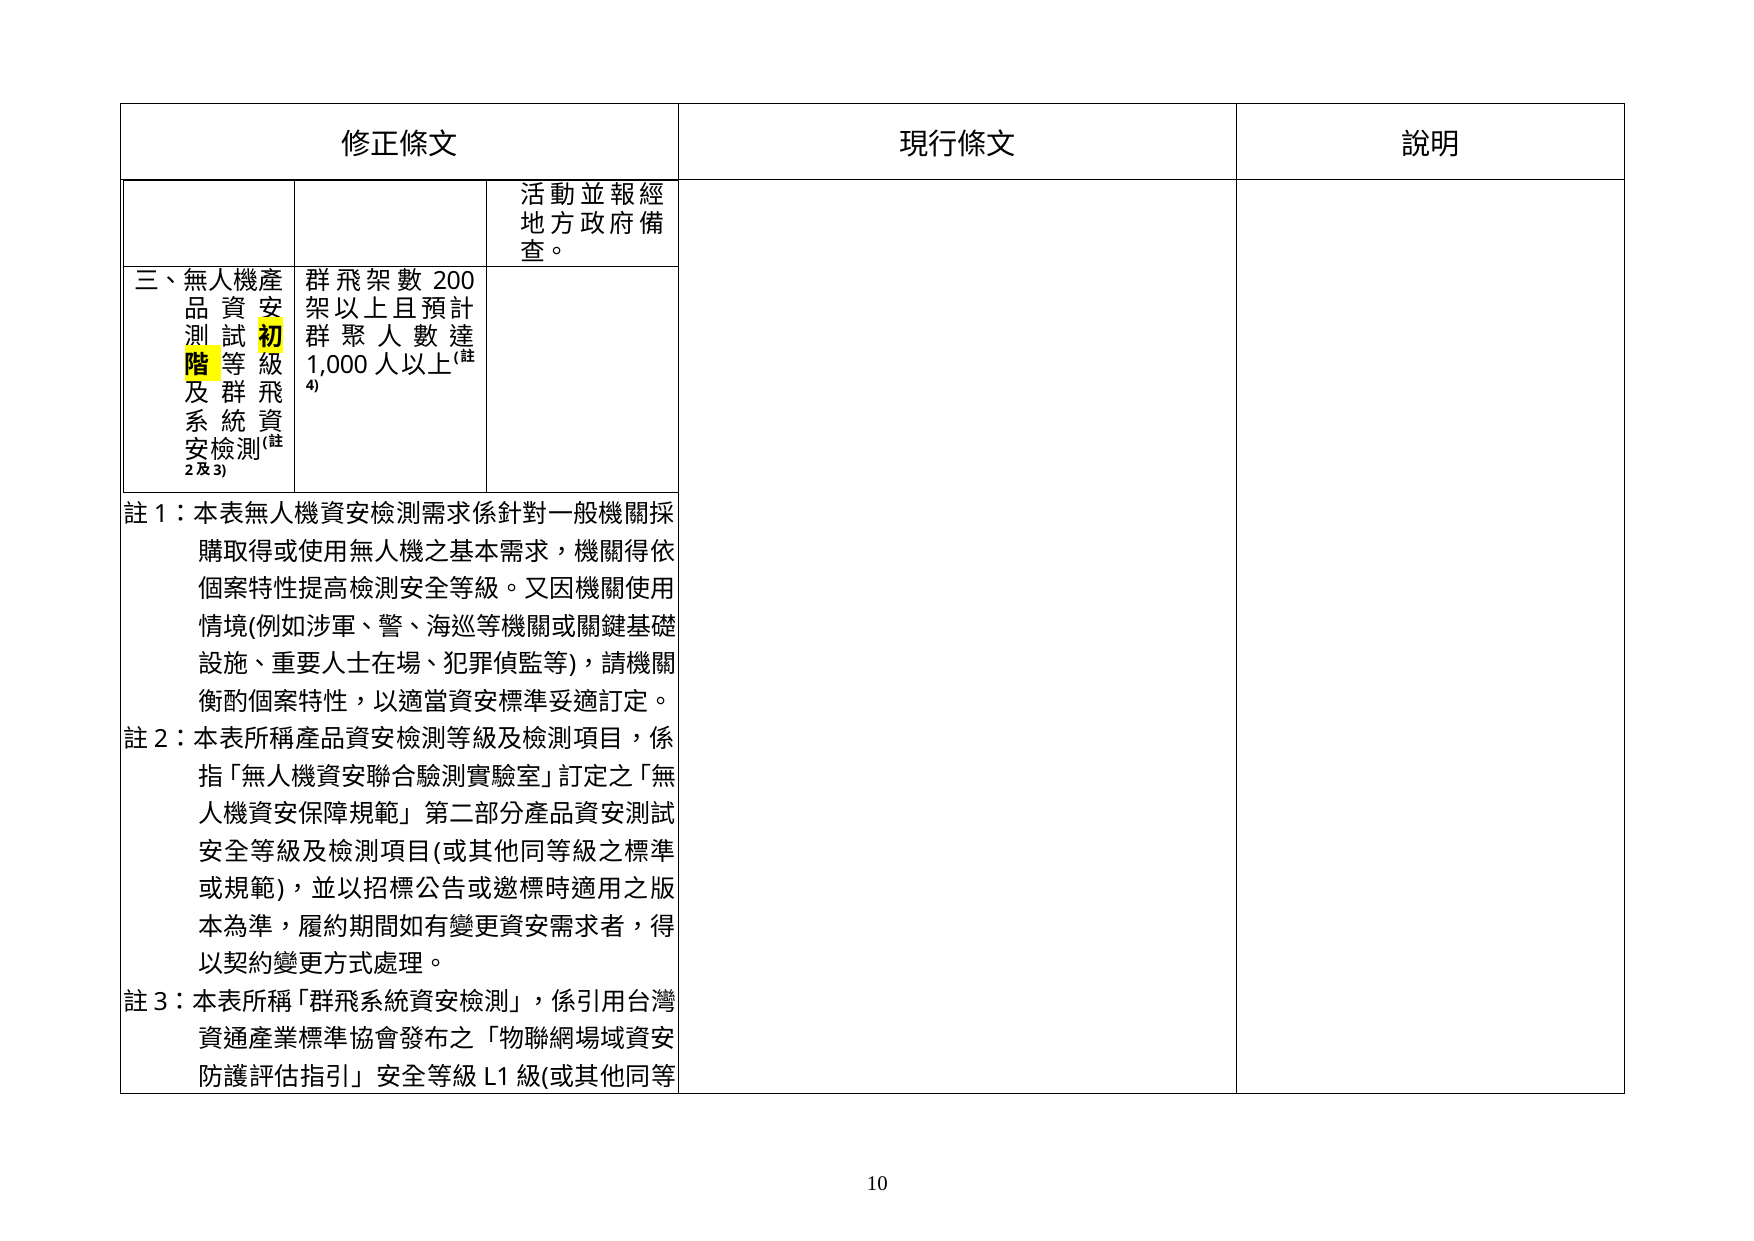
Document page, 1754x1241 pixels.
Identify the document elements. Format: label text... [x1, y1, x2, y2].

table_cell [487, 267, 678, 492]
table_cell 註1：本表無人機資安檢測需求係針對一般機關採購取得或使用無人機之基本需求，機關得依個案特性提高檢測安全等級。又因機關使用情境(例如涉軍、警、海巡等機關或關鍵基礎設施、重要人士在場、犯罪偵監等)，請機關衡酌個案特性，以適當資安標準妥適訂定。 註2：本表所稱產品資安檢測等級及檢測項目，係指「無人機資安聯合驗測實驗室」訂定之「無人機資安保障規範」第二部分產品資安測試安全等級及檢測項目(或其他同等級之標準或規範)，並以招標公告或邀標時適用之版本為準，履約期間如有變更資安需求者，得以契約變更方式處理。 註3：本表所稱「群飛系統資安檢測」，係引用台灣資通產業標準協會發布之「物聯網場域資安防護評估指引」安全等級L1級(或其他同等 [121, 180, 678, 1093]
table_cell 三、無人機產品資安測試初階等級及群飛系統資安檢測(註2及3) [124, 267, 294, 492]
table_cell [124, 181, 294, 266]
table_header 修正條文 [121, 104, 678, 179]
table_cell [1237, 180, 1624, 1093]
table_header 現行條文 [679, 104, 1236, 179]
table_cell 群飛架數200架以上且預計群聚人數達1,000人以上(註4) [295, 267, 486, 492]
table_header 說明 [1237, 104, 1624, 179]
table_cell 活動並報經地方政府備查。 [487, 181, 678, 266]
table_cell [679, 180, 1236, 1093]
table_cell [295, 181, 486, 266]
